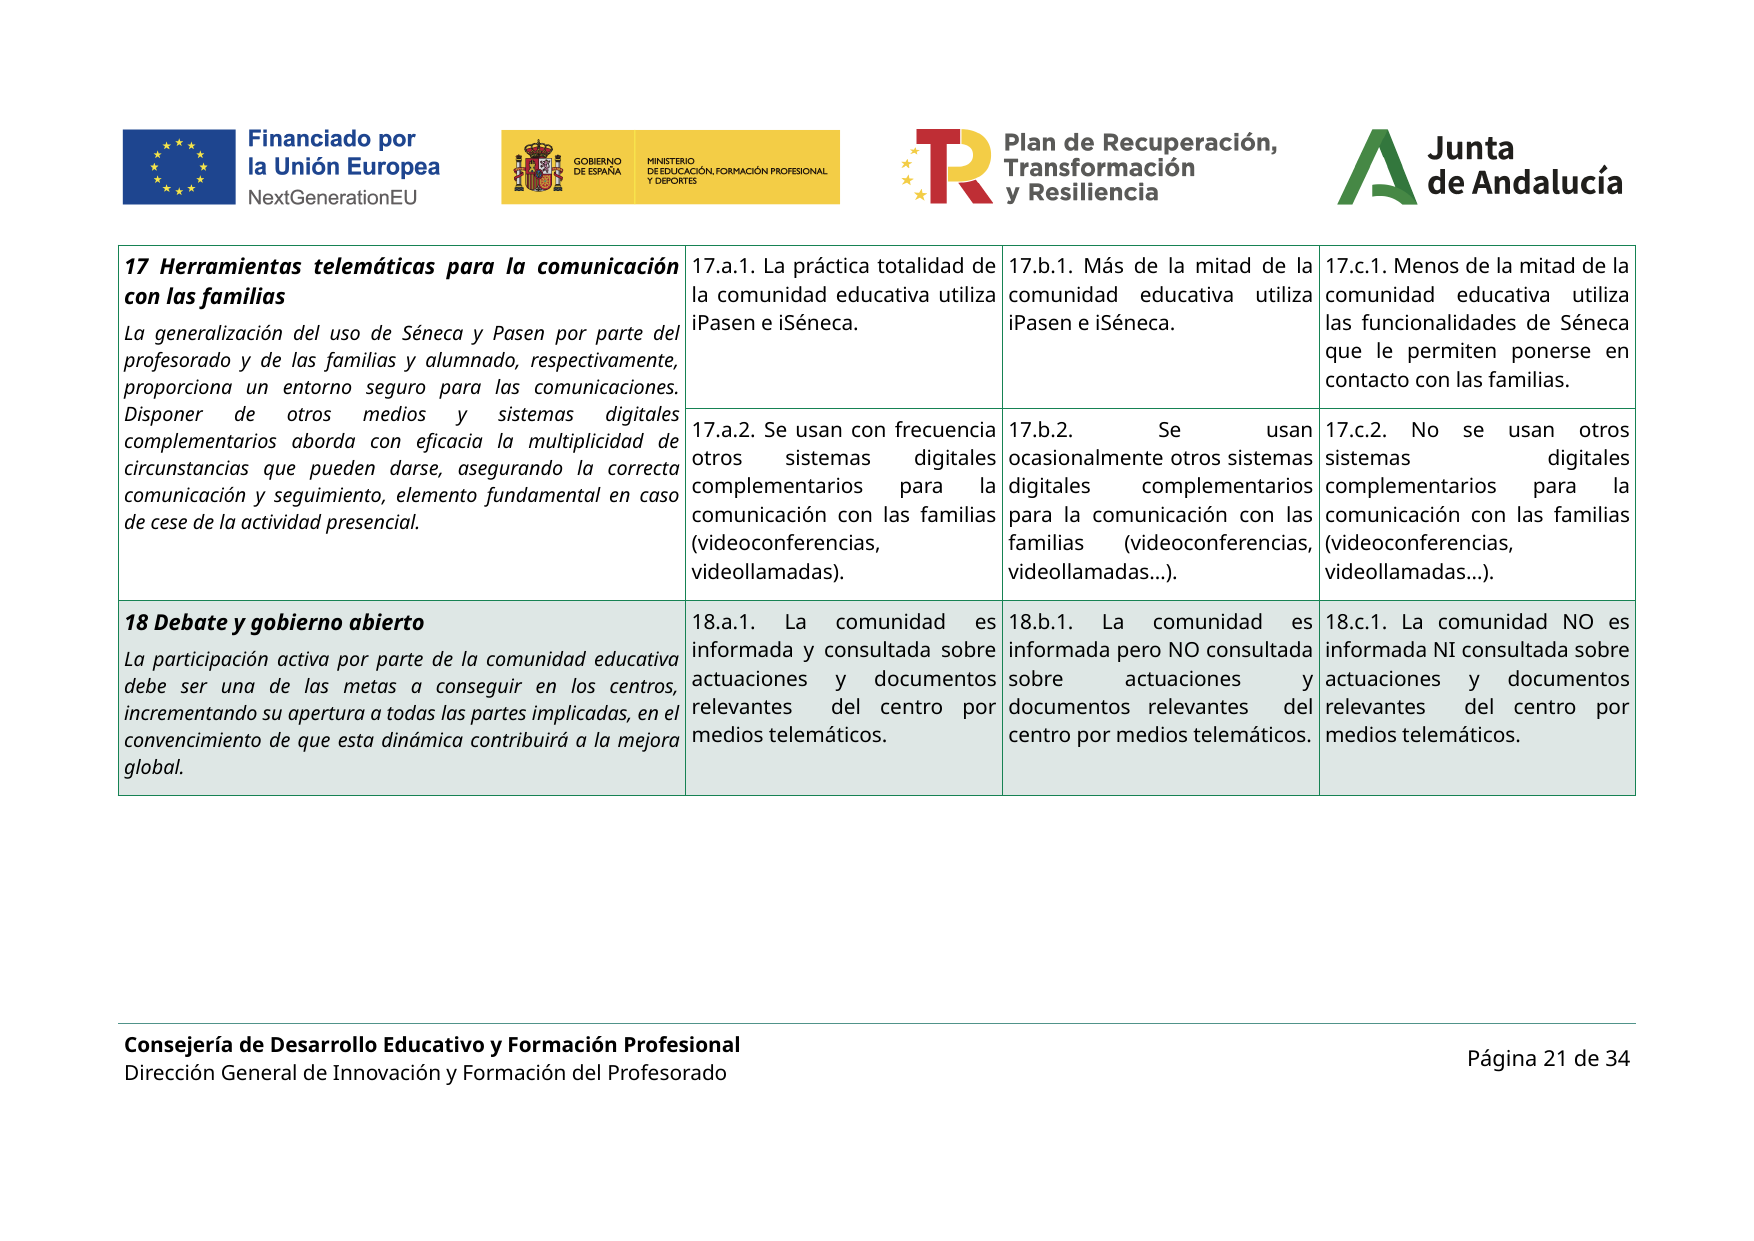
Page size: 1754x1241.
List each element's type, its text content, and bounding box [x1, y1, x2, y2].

table_cell 18.b.1. La comunidad es informada pero NO consultada sobre actuaciones y documentos relevantes del centro por medios telemáticos. [1003, 601, 1319, 795]
table_cell 18.c.1. La comunidad NO es informada NI consultada sobre actuaciones y documentos relevantes del centro por medios telemáticos. [1320, 601, 1635, 795]
table_cell 17.a.1. La práctica totalidad de la comunidad educativa utiliza iPasen e iSéneca. [686, 246, 1002, 408]
table_cell 17.b.1. Más de la mitad de la comunidad educativa utiliza iPasen e iSéneca. [1003, 246, 1319, 408]
table_cell 17.b.2. Se usan ocasionalmente otros sistemas digitales complementarios para la comunicación con las familias (videoconferencias, videollamadas…). [1003, 409, 1319, 600]
table_cell 17.a.2. Se usan con frecuencia otros sistemas digitales complementarios para la comunicación con las familias (videoconferencias, videollamadas). [686, 409, 1002, 600]
table_cell 17.c.2. No se usan otros sistemas digitales complementarios para la comunicación con las familias (videoconferencias, videollamadas…). [1320, 409, 1635, 600]
table_cell 17 Herramientas telemáticas para la comunicación con las familias La generalización del uso de Séneca y Pasen por parte del profesorado y de las familias y alumnado, respectivamente, proporciona un entorno seguro para las comunicaciones. Disponer de otros medios y sistemas digitales complementarios aborda con eficacia la multiplicidad de circunstancias que pueden darse, asegurando la correcta comunicación y seguimiento, elemento fundamental en caso de cese de la actividad presencial. [119, 246, 685, 600]
table_cell 18 Debate y gobierno abierto La participación activa por parte de la comunidad educativa debe ser una de las metas a conseguir en los centros, incrementando su apertura a todas las partes implicadas, en el convencimiento de que esta dinámica contribuirá a la mejora global. [119, 601, 685, 795]
picture [118, 118, 1636, 215]
table_cell 18.a.1. La comunidad es informada y consultada sobre actuaciones y documentos relevantes del centro por medios telemáticos. [686, 601, 1002, 795]
table_cell 17.c.1. Menos de la mitad de la comunidad educativa utiliza las funcionalidades de Séneca que le permiten ponerse en contacto con las familias. [1320, 246, 1635, 408]
